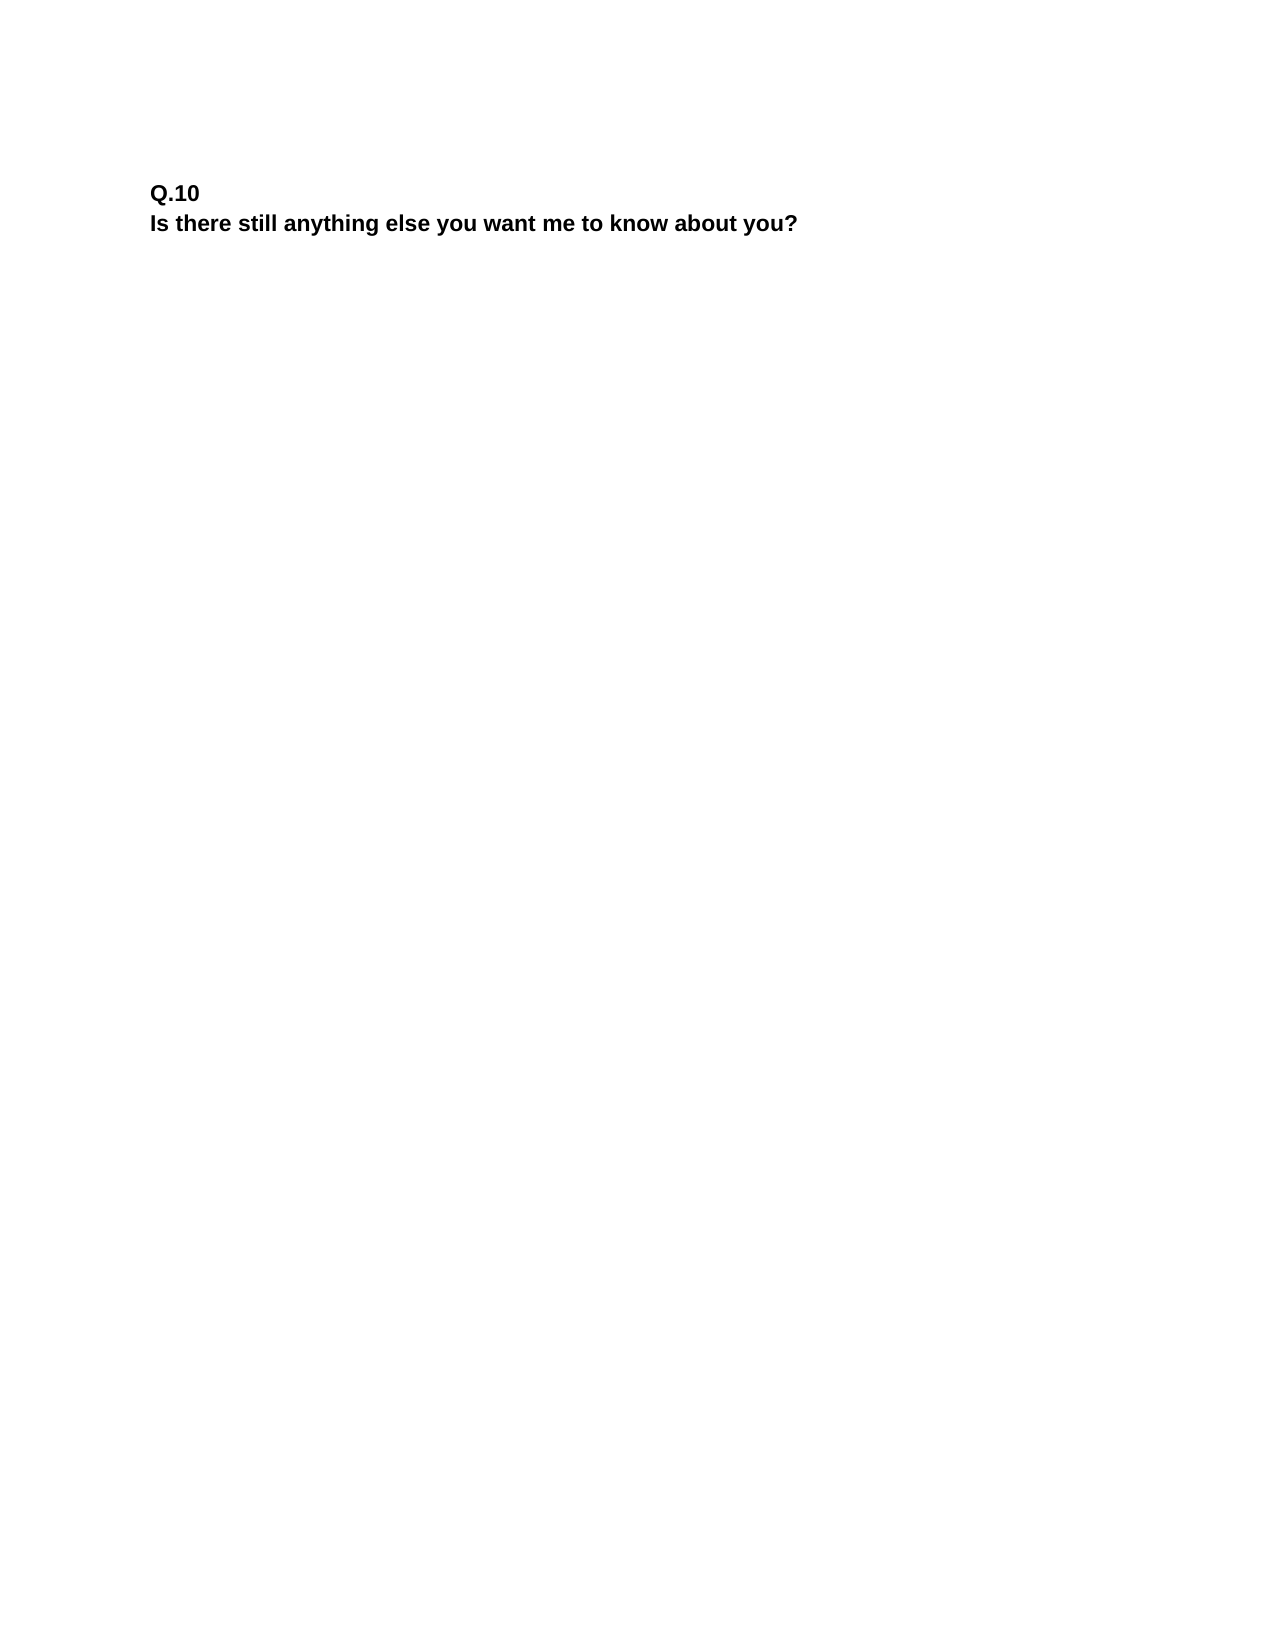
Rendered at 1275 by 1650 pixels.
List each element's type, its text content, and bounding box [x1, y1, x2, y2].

text Is there still anything else you want me to know about you? [150, 210, 1125, 237]
text Q.10 [150, 180, 1125, 207]
